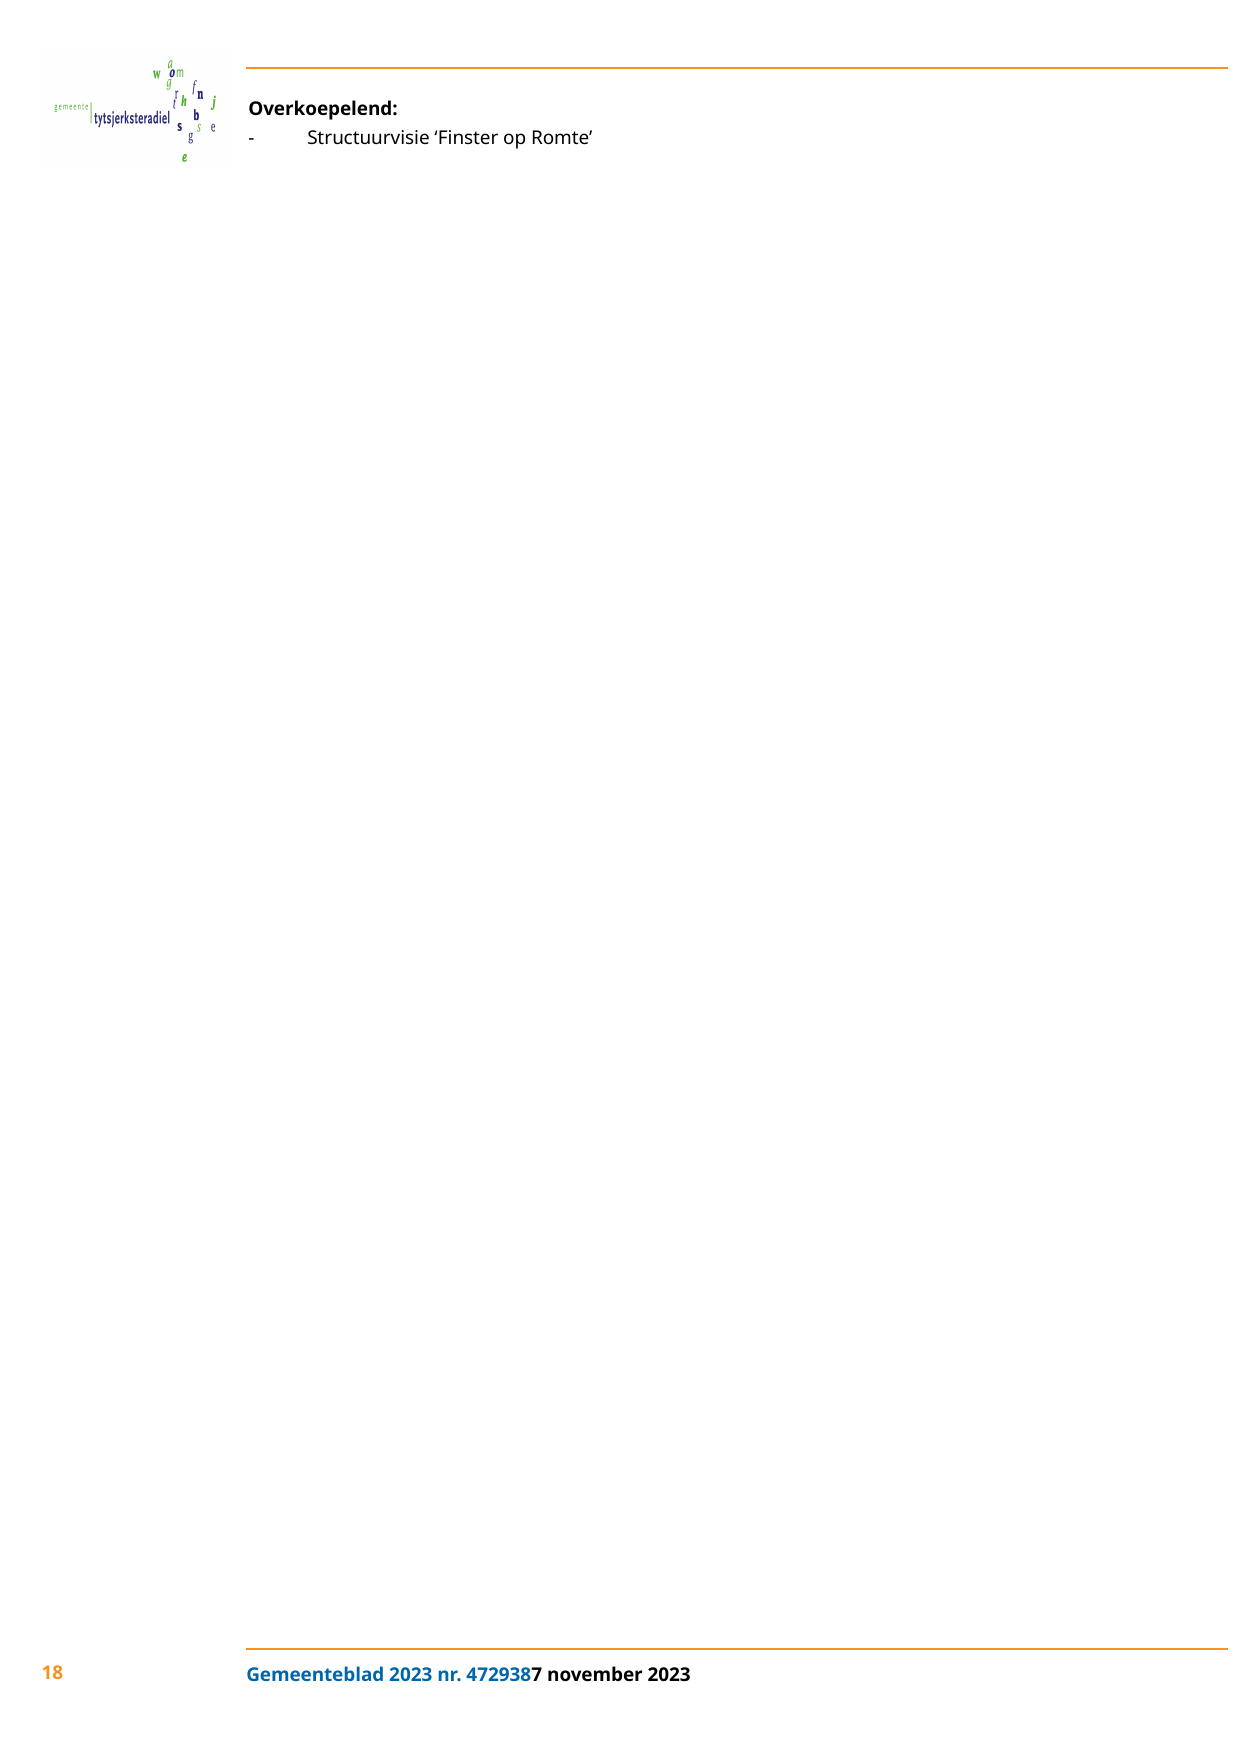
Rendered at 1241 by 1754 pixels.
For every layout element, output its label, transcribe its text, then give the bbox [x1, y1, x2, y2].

list Structuurvisie ‘Finster op Romte’ [248, 124, 1152, 150]
picture [41, 47, 231, 172]
text Overkoepelend: [248, 95, 1152, 121]
